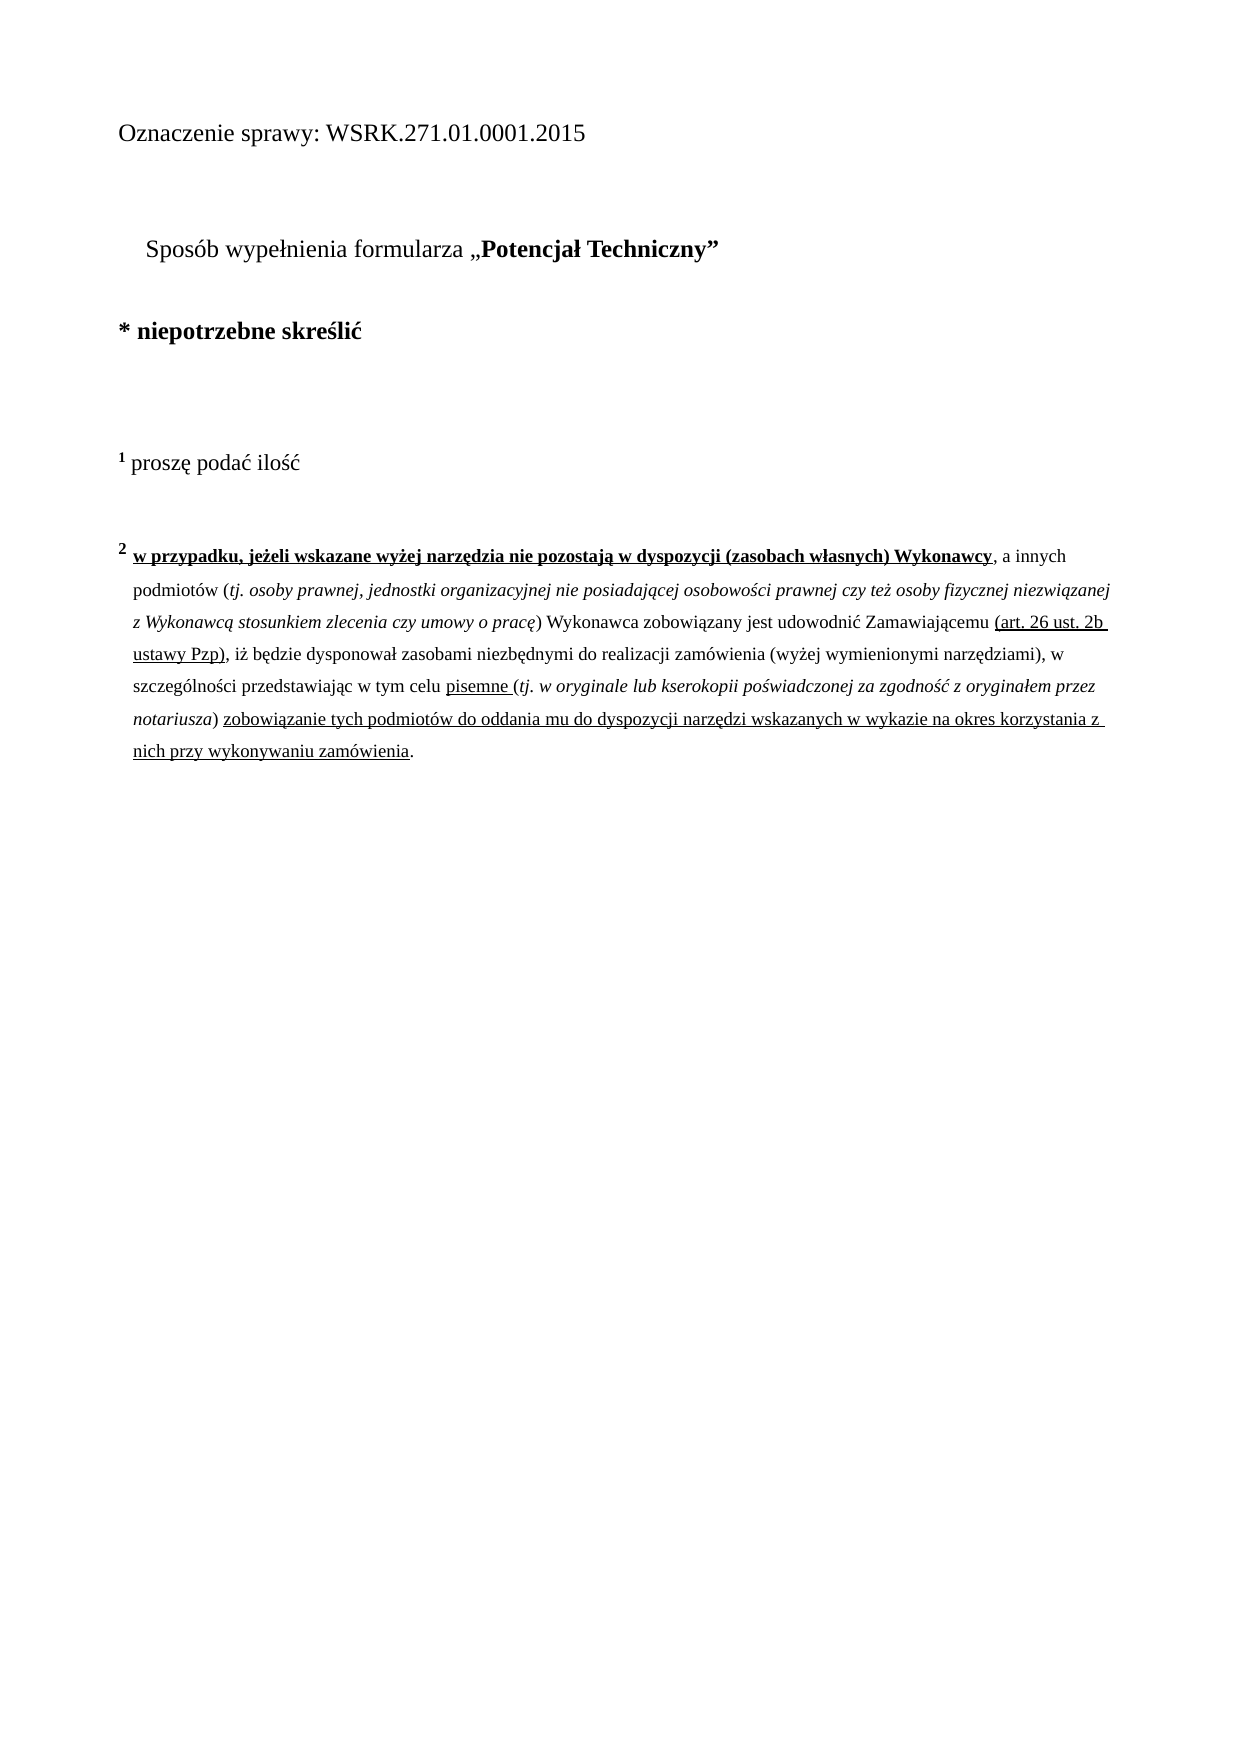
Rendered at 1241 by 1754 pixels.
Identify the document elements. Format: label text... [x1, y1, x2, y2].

text Sposób wypełnienia formularza „Potencjał Techniczny” [145, 234, 1122, 263]
text 2 w przypadku, jeżeli wskazane wyżej narzędzia nie pozostają w dyspozycji (zasobach własnych) Wykonawcy, a innych podmiotów (tj. osoby prawnej, jednostki organizacyjnej nie posiadającej osobowości prawnej czy też osoby fizycznej niezwiązanej z Wykonawcą stosunkiem zlecenia czy umowy o pracę) Wykonawca zobowiązany jest udowodnić Zamawiającemu (art. 26 ust. 2b ustawy Pzp), iż będzie dysponował zasobami niezbędnymi do realizacji zamówienia (wyżej wymienionymi narzędziami), w szczególności przedstawiając w tym celu pisemne (tj. w oryginale lub kserokopii poświadczonej za zgodność z oryginałem przez notariusza) zobowiązanie tych podmiotów do oddania mu do dyspozycji narzędzi wskazanych w wykazie na okres korzystania z nich przy wykonywaniu zamówienia. [118, 539, 1122, 761]
text * niepotrzebne skreślić [118, 316, 1122, 345]
text 1 proszę podać ilość [118, 449, 1122, 475]
